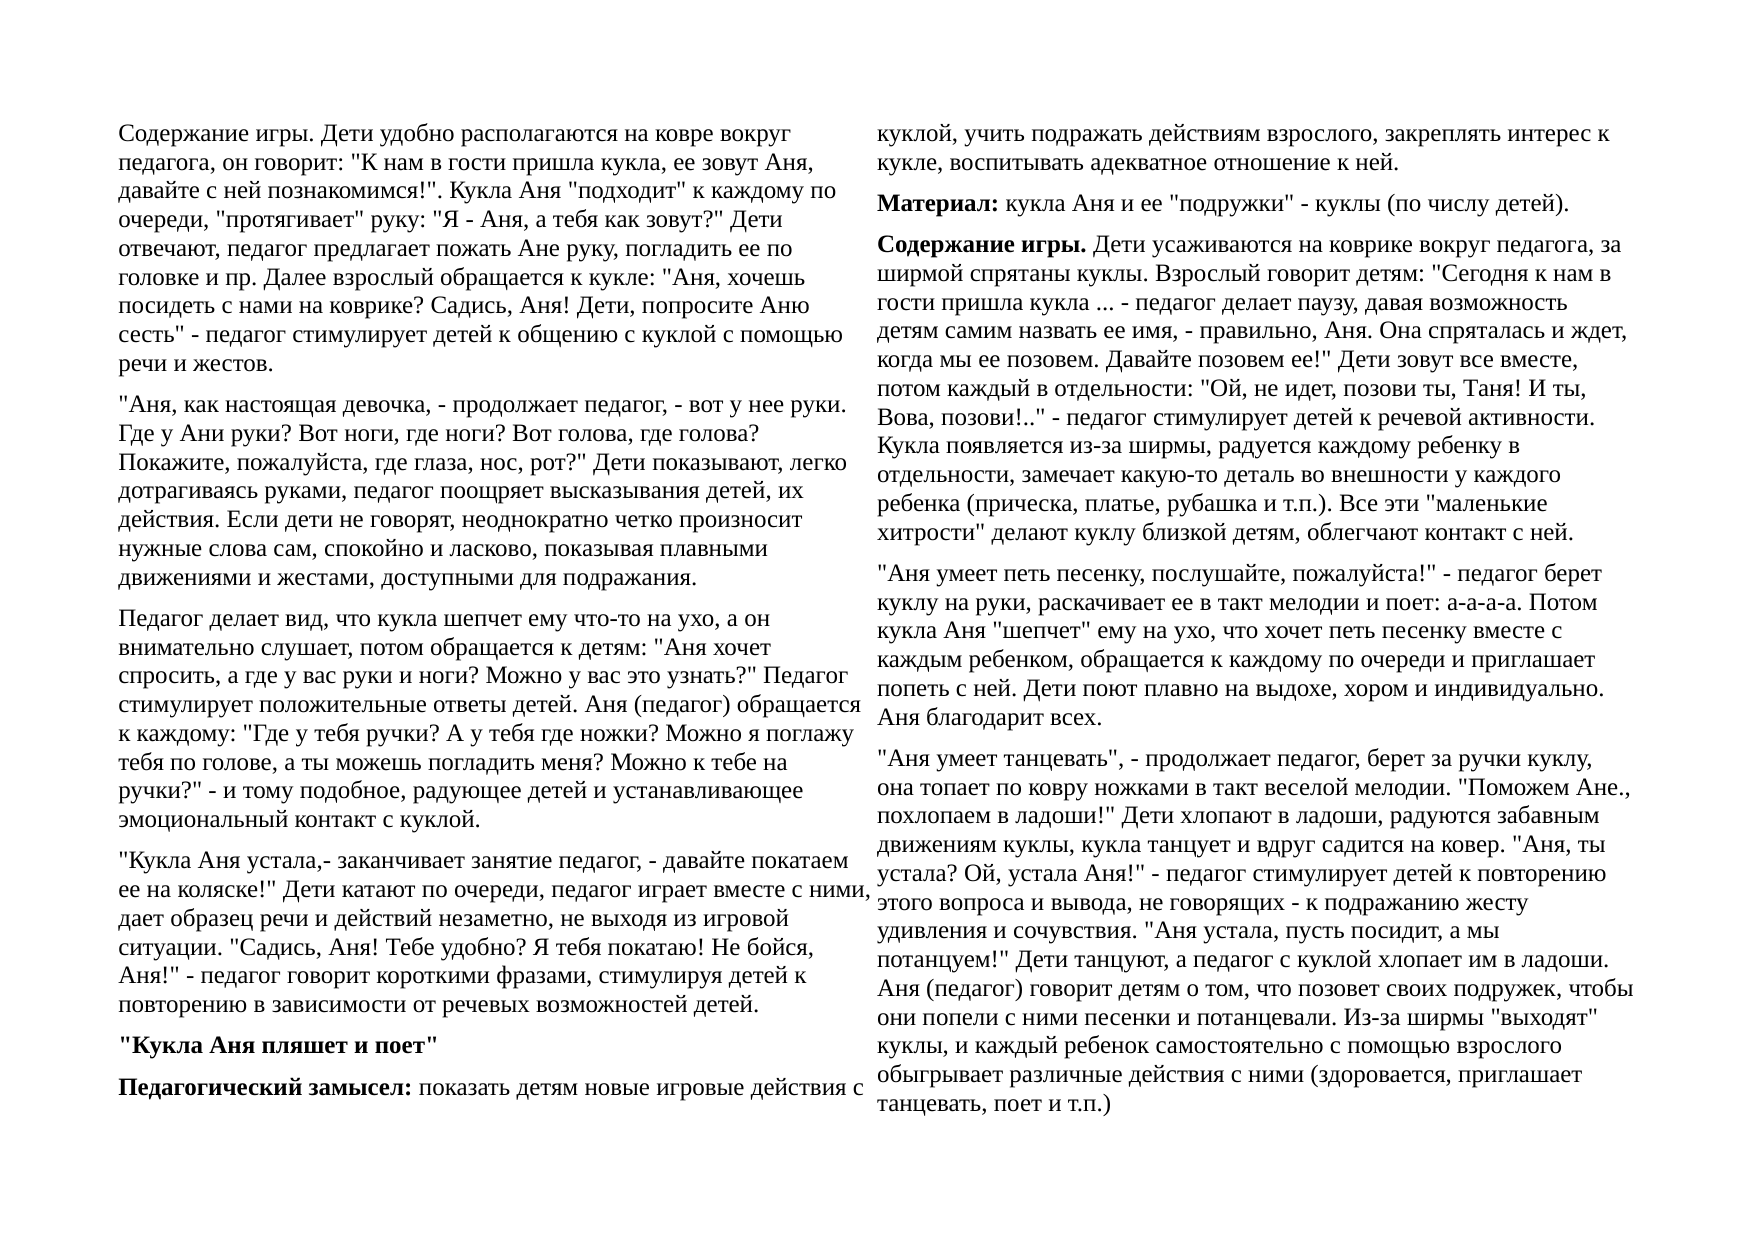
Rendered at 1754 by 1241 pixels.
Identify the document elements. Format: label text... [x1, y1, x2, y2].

text Материал: кукла Аня и ее "подружки" - куклы (по числу детей). [877, 188, 1636, 217]
text Содержание игры. Дети удобно располагаются на ковре вокруг педагога, он говорит: "К нам в гости пришла кукла, ее зовут Аня, давайте с ней познакомимся!". Кукла Аня "подходит" к каждому по очереди, "протягивает" руку: "Я - Аня, а тебя как зовут?" Дети отвечают, педагог предлагает пожать Ане руку, погладить ее по головке и пр. Далее взрослый обращается к кукле: "Аня, хочешь посидеть с нами на коврике? Садись, Аня! Дети, попросите Аню сесть" - педагог стимулирует детей к общению с куклой с помощью речи и жестов. [118, 118, 877, 377]
text "Кукла Аня устала,- заканчивает занятие педагог, - давайте покатаем ее на коляске!" Дети катают по очереди, педагог играет вместе с ними, дает образец речи и действий незаметно, не выходя из игровой ситуации. "Садись, Аня! Тебе удобно? Я тебя покатаю! Не бойся, Аня!" - педагог говорит короткими фразами, стимулируя детей к повторению в зависимости от речевых возможностей детей. [118, 846, 877, 1018]
text Содержание игры. Дети усаживаются на коврике вокруг педагога, за ширмой спрятаны куклы. Взрослый говорит детям: "Сегодня к нам в гости пришла кукла ... - педагог делает паузу, давая возможность детям самим назвать ее имя, - правильно, Аня. Она спряталась и ждет, когда мы ее позовем. Давайте позовем ее!" Дети зовут все вместе, потом каждый в отдельности: "Ой, не идет, позови ты, Таня! И ты, Вова, позови!.." - педагог стимулирует детей к речевой активности. Кукла появляется из-за ширмы, радуется каждому ребенку в отдельности, замечает какую-то деталь во внешности у каждого ребенка (прическа, платье, рубашка и т.п.). Все эти "маленькие хитрости" делают куклу близкой детям, облегчают контакт с ней. [877, 229, 1636, 546]
text куклой, учить подражать действиям взрослого, закреплять интерес к кукле, воспитывать адекватное отношение к ней. [877, 118, 1636, 176]
text "Аня, как настоящая девочка, - продолжает педагог, - вот у нее руки. Где у Ани руки? Вот ноги, где ноги? Вот голова, где голова? Покажите, пожалуйста, где глаза, нос, рот?" Дети показывают, легко дотрагиваясь руками, педагог поощряет высказывания детей, их действия. Если дети не говорят, неоднократно четко произносит нужные слова сам, спокойно и ласково, показывая плавными движениями и жестами, доступными для подражания. [118, 389, 877, 591]
text Педагогический замысел: показать детям новые игровые действия с [118, 1072, 877, 1101]
text "Аня умеет петь песенку, послушайте, пожалуйста!" - педагог берет куклу на руки, раскачивает ее в такт мелодии и поет: а-а-а-а. Потом кукла Аня "шепчет" ему на ухо, что хочет петь песенку вместе с каждым ребенком, обращается к каждому по очереди и приглашает попеть с ней. Дети поют плавно на выдохе, хором и индивидуально. Аня благодарит всех. [877, 558, 1636, 731]
text "Кукла Аня пляшет и поет" [118, 1031, 877, 1059]
text Педагог делает вид, что кукла шепчет ему что-то на ухо, а он внимательно слушает, потом обращается к детям: "Аня хочет спросить, а где у вас руки и ноги? Можно у вас это узнать?" Педагог стимулирует положительные ответы детей. Аня (педагог) обращается к каждому: "Где у тебя ручки? А у тебя где ножки? Можно я поглажу тебя по голове, а ты можешь погладить меня? Можно к тебе на ручки?" - и тому подобное, радующее детей и устанавливающее эмоциональный контакт с куклой. [118, 603, 877, 833]
text "Аня умеет танцевать", - продолжает педагог, берет за ручки куклу, она топает по ковру ножками в такт веселой мелодии. "Поможем Ане., похлопаем в ладоши!" Дети хлопают в ладоши, радуются забавным движениям куклы, кукла танцует и вдруг садится на ковер. "Аня, ты устала? Ой, устала Аня!" - педагог стимулирует детей к повторению этого вопроса и вывода, не говорящих - к подражанию жесту удивления и сочувствия. "Аня устала, пусть посидит, а мы потанцуем!" Дети танцуют, а педагог с куклой хлопает им в ладоши. Аня (педагог) говорит детям о том, что позовет своих подружек, чтобы они попели с ними песенки и потанцевали. Из-за ширмы "выходят" куклы, и каждый ребенок самостоятельно с помощью взрослого обыгрывает различные действия с ними (здоровается, приглашает танцевать, поет и т.п.) [877, 743, 1636, 1117]
